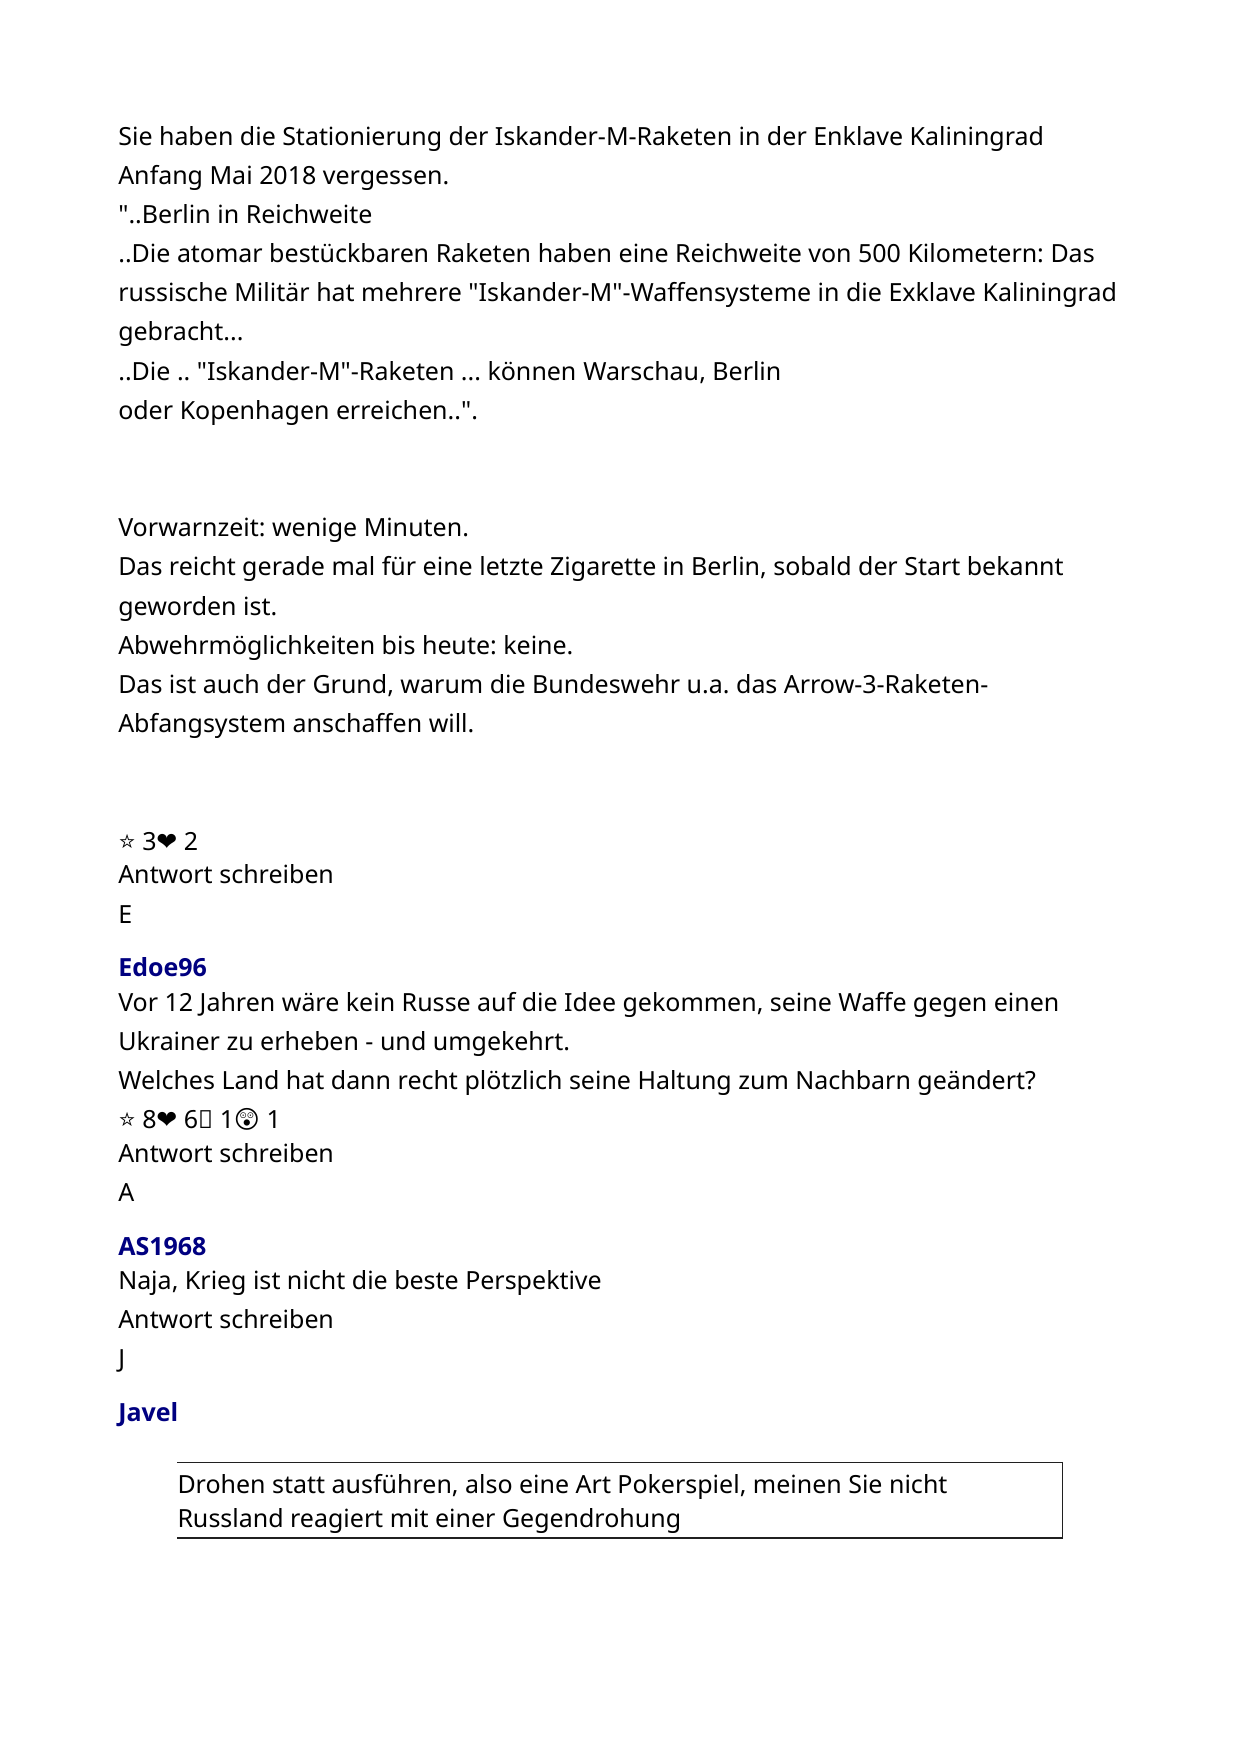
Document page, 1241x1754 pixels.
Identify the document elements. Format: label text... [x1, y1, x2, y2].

text Naja, Krieg ist nicht die beste Perspektive [118, 1263, 1122, 1297]
text ⭐️ 8❤️ 6🤨 1😲 1 [118, 1102, 1122, 1136]
text https://www.spiegel.de/politik/ausland/russland-laesst-iskander-raketen-in-kaliningrad-auffahren-a-1206355.html [118, 431, 1122, 505]
text E [118, 896, 1122, 930]
subtitle Javel [118, 1395, 1122, 1429]
subtitle Edoe96 [118, 950, 1122, 984]
text Abwehrmöglichkeiten bis heute: keine. [118, 627, 1122, 661]
text Antwort schreiben [118, 857, 1122, 891]
subtitle AS1968 [118, 1229, 1122, 1263]
text A [118, 1175, 1122, 1209]
text J [118, 1341, 1122, 1375]
text ..Die .. "Iskander-M"-Raketen ... können Warschau, Berlin oder Kopenhagen erreichen..". [118, 353, 1122, 426]
text Das ist auch der Grund, warum die Bundeswehr u.a. das Arrow-3-Raketen-Abfangsystem anschaffen will. [118, 666, 1122, 740]
text ..Die atomar bestückbaren Raketen haben eine Reichweite von 500 Kilometern: Das russische Militär hat mehrere "Iskander-M"-Waffensysteme in die Exklave Kaliningrad gebracht... [118, 236, 1122, 348]
text Vor 12 Jahren wäre kein Russe auf die Idee gekommen, seine Waffe gegen einen Ukrainer zu erheben - und umgekehrt. Welches Land hat dann recht plötzlich seine Haltung zum Nachbarn geändert? [118, 984, 1122, 1097]
text Sie haben die Stationierung der Iskander-M-Raketen in der Enklave Kaliningrad Anfang Mai 2018 vergessen. [118, 118, 1122, 191]
text Vorwarnzeit: wenige Minuten. [118, 510, 1122, 544]
text https://www.pcwelt.de/article/2777908/deutschland-bekommt-neues-raketenabwehrsystem-arrow-3.html [118, 745, 1122, 818]
text Antwort schreiben [118, 1136, 1122, 1170]
text Drohen statt ausführen, also eine Art Pokerspiel, meinen Sie nicht Russland reagiert mit einer Gegendrohung [177, 1463, 1062, 1537]
text "..Berlin in Reichweite [118, 196, 1122, 231]
text Das reicht gerade mal für eine letzte Zigarette in Berlin, sobald der Start bekannt geworden ist. [118, 549, 1122, 622]
text Antwort schreiben [118, 1302, 1122, 1336]
text ⭐️ 3❤️ 2 [118, 823, 1122, 857]
